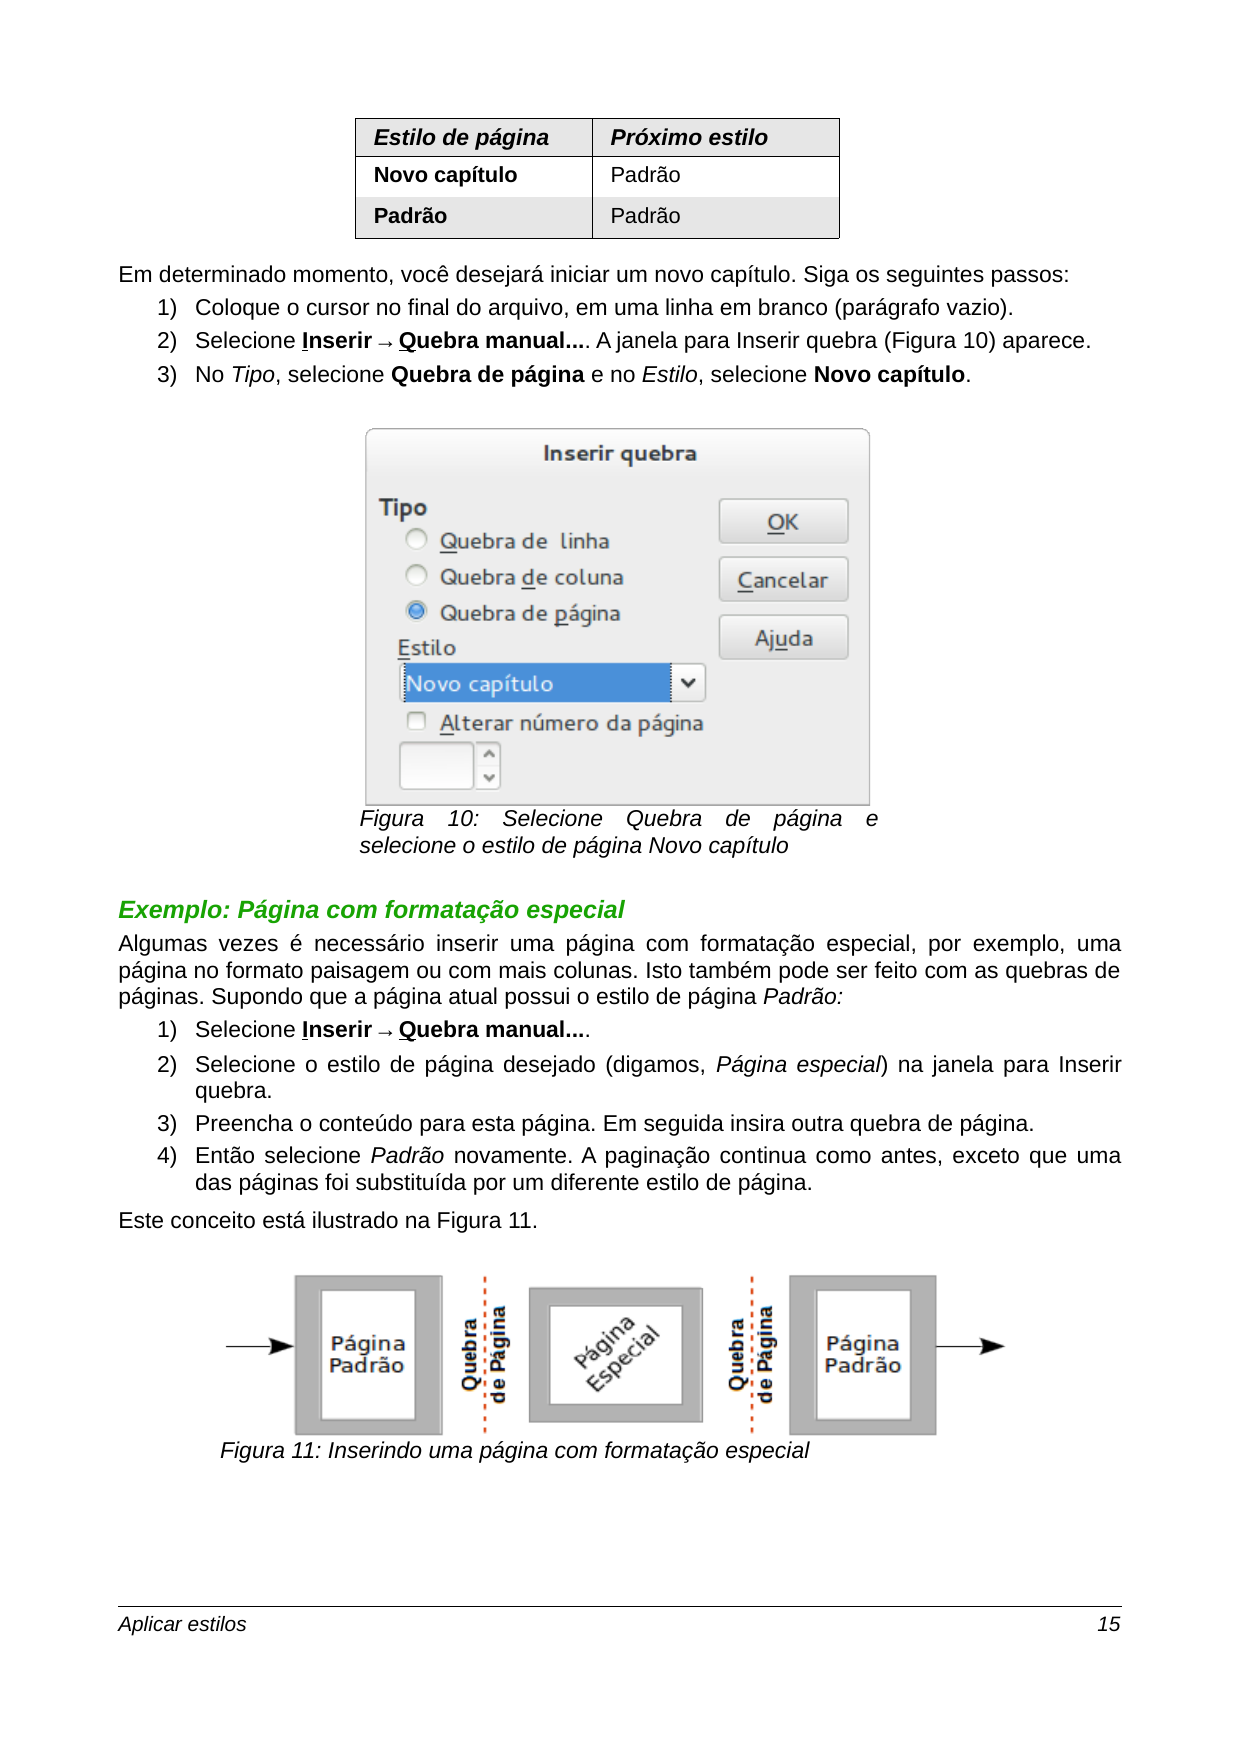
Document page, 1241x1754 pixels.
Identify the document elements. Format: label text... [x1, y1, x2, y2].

list Selecione o estilo de página desejado (digamos, Página especial) na janela para Inserir quebra. [177, 1051, 1122, 1103]
text Figura 10: Selecione Quebra de página e selecione o estilo de página Novo capítulo [359, 413, 881, 858]
table_header Próximo estilo [593, 119, 839, 156]
list Selecione Inserir → Quebra manual.... A janela para Inserir quebra (Figura 10) aparece. [177, 327, 1122, 355]
list Coloque o cursor no final do arquivo, em uma linha em branco (parágrafo vazio). [177, 294, 1122, 321]
table_cell Novo capítulo [356, 157, 592, 197]
picture [365, 428, 871, 806]
list No Tipo, selecione Quebra de página e no Estilo, selecione Novo capítulo. [177, 361, 1122, 388]
text Este conceito está ilustrado na Figura 11. [118, 1207, 1122, 1234]
list Preencha o conteúdo para esta página. Em seguida insira outra quebra de página. [177, 1109, 1122, 1136]
table_cell Padrão [356, 197, 592, 238]
table_header Estilo de página [356, 119, 592, 156]
list Então selecione Padrão novamente. A paginação continua como antes, exceto que uma das páginas foi substituída por um diferente estilo de página. [177, 1142, 1122, 1195]
text Figura 11: Inserindo uma página com formatação especial [220, 1259, 1020, 1463]
table_cell Padrão [593, 197, 839, 238]
list Selecione Inserir → Quebra manual.... [177, 1016, 1122, 1044]
list Em determinado momento, você desejará iniciar um novo capítulo. Siga os seguintes passos: [118, 261, 1122, 288]
picture [225, 1274, 1006, 1437]
table_cell Padrão [593, 157, 839, 197]
subtitle Exemplo: Página com formatação especial [118, 895, 1122, 924]
list Algumas vezes é necessário inserir uma página com formatação especial, por exemplo, uma página no formato paisagem ou com mais colunas. Isto também pode ser feito com as quebras de páginas. Supondo que a página atual possui o estilo de página Padrão: [118, 930, 1122, 1009]
